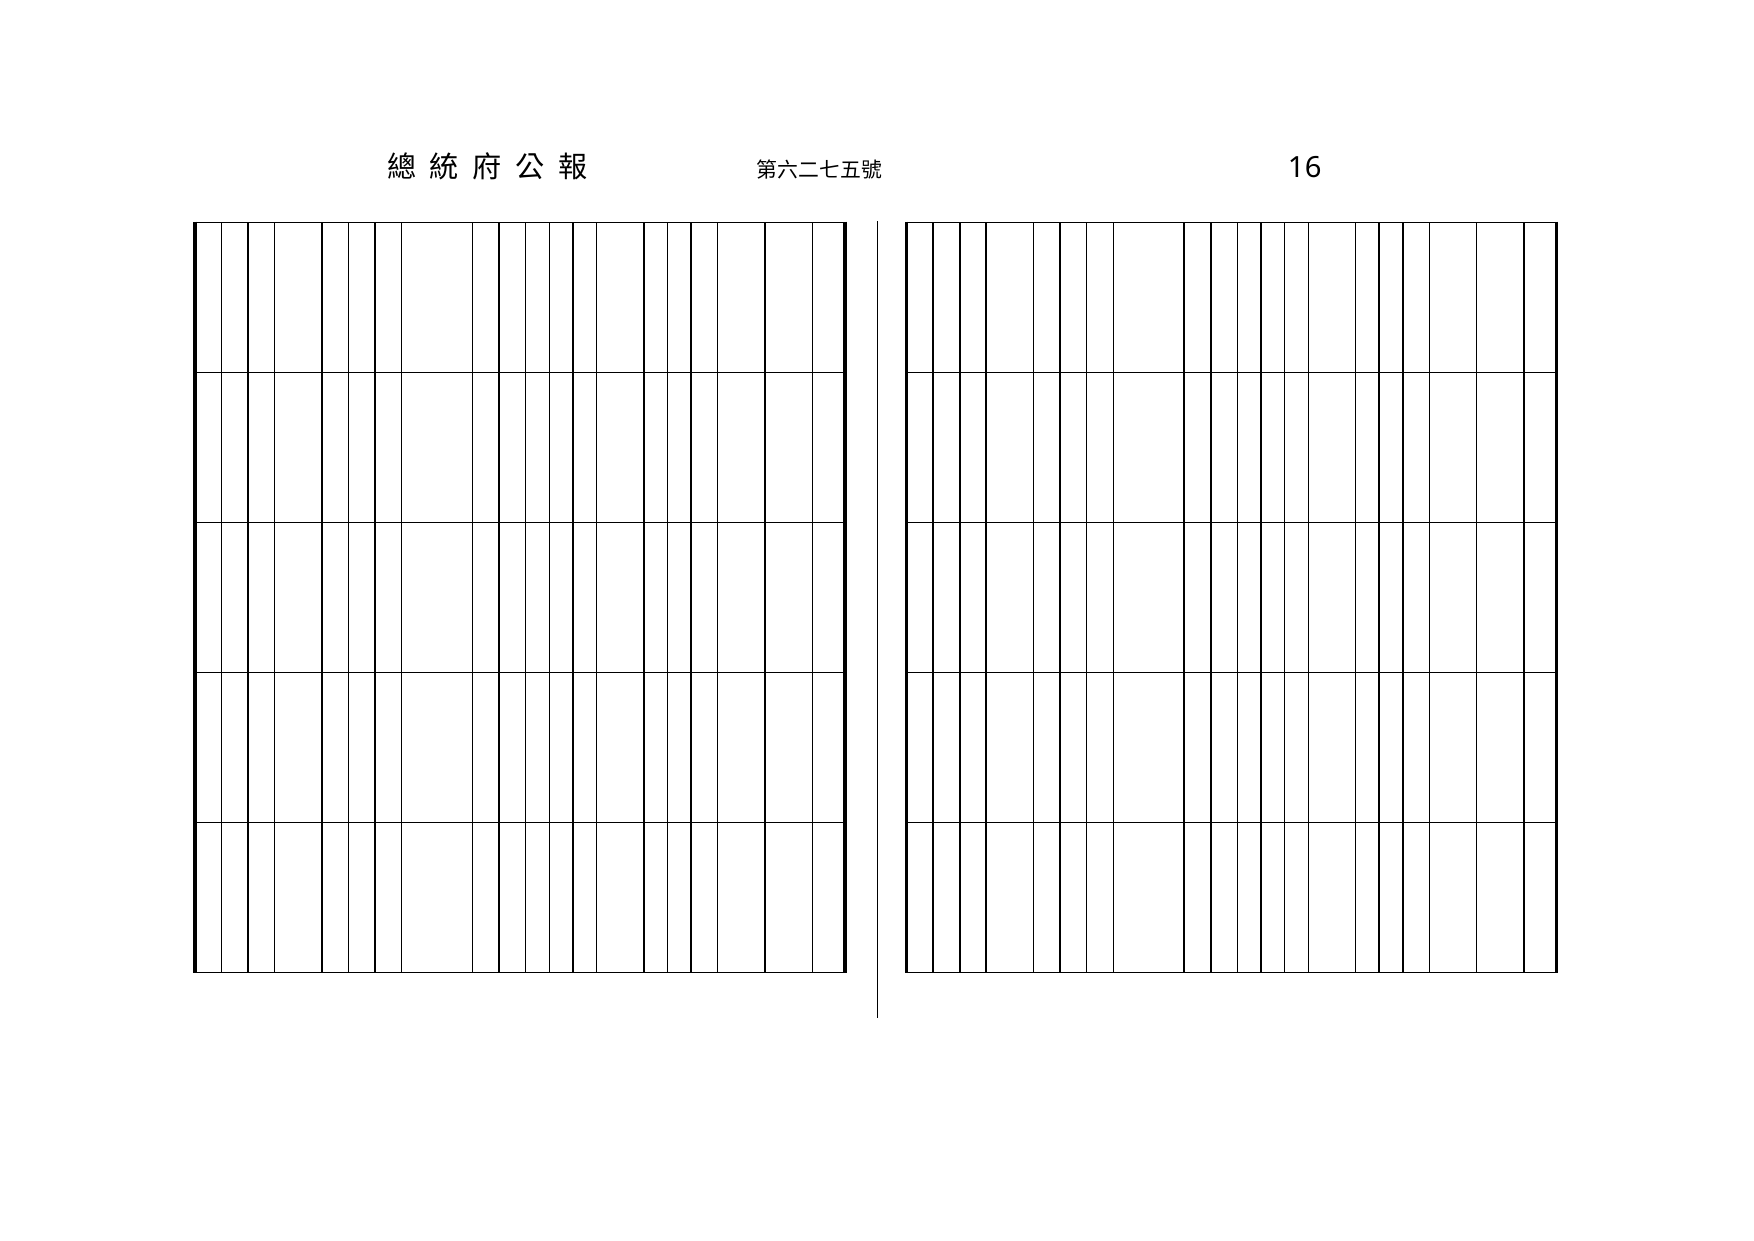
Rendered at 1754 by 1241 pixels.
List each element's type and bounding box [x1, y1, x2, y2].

table_cell [908, 373, 932, 522]
table_cell [349, 823, 374, 972]
table_cell [1238, 223, 1260, 372]
table_cell [376, 223, 401, 372]
table_cell [1430, 373, 1453, 522]
table_cell [987, 373, 1010, 522]
table_cell [987, 223, 1010, 372]
table_cell [275, 673, 298, 822]
table_cell [425, 223, 449, 372]
table_cell [500, 223, 525, 372]
table_cell [1477, 823, 1500, 972]
table_cell [908, 223, 932, 372]
table_cell [645, 823, 667, 972]
table_cell [574, 373, 596, 522]
table_cell [961, 223, 985, 372]
table_cell [1525, 823, 1555, 972]
table_cell [550, 523, 572, 672]
table_cell [249, 823, 274, 972]
table_cell [1525, 673, 1555, 822]
table_cell [934, 223, 959, 372]
table_cell [323, 823, 348, 972]
table_cell [1332, 823, 1355, 972]
table_cell [813, 373, 843, 522]
table_cell [222, 823, 247, 972]
table_cell [574, 223, 596, 372]
table_cell [473, 223, 498, 372]
table_cell [620, 223, 643, 372]
table_cell [987, 673, 1010, 822]
table_cell [1087, 373, 1113, 522]
table_cell [1238, 523, 1260, 672]
table_cell [1500, 823, 1523, 972]
table_cell [1262, 523, 1284, 672]
table_cell [473, 823, 498, 972]
table_cell [1185, 673, 1210, 822]
table_cell [349, 523, 374, 672]
table_cell [526, 223, 549, 372]
table_cell [1262, 223, 1284, 372]
table_cell [376, 523, 401, 672]
table_cell [197, 223, 221, 372]
table_cell [1185, 823, 1210, 972]
table_cell [741, 823, 764, 972]
table_cell [1453, 373, 1476, 522]
table_cell [1185, 523, 1210, 672]
table_cell [1034, 223, 1059, 372]
table_cell [500, 823, 525, 972]
table_cell [1500, 223, 1523, 372]
table_cell [1404, 223, 1429, 372]
table_cell [1453, 823, 1476, 972]
table_cell [1010, 673, 1033, 822]
table_cell [620, 523, 643, 672]
table_cell [249, 373, 274, 522]
table_cell [449, 373, 472, 522]
table_cell [620, 373, 643, 522]
table_cell [1262, 373, 1284, 522]
table_cell [275, 523, 298, 672]
table_cell [934, 373, 959, 522]
table_cell [376, 673, 401, 822]
table_cell [1061, 823, 1086, 972]
table_cell [668, 823, 690, 972]
table_cell [1061, 373, 1086, 522]
table_cell [1477, 223, 1500, 372]
table_cell [668, 523, 690, 672]
table_cell [597, 223, 620, 372]
table_cell [718, 823, 741, 972]
table_cell [597, 523, 620, 672]
table_cell [692, 523, 717, 672]
table_cell [275, 223, 298, 372]
table_cell [1332, 373, 1355, 522]
table_cell [1404, 373, 1429, 522]
table_cell [500, 373, 525, 522]
table_cell [1010, 523, 1033, 672]
table_cell [1238, 373, 1260, 522]
table_cell [1525, 223, 1555, 372]
table_cell [1010, 823, 1033, 972]
table_cell [789, 373, 812, 522]
table_cell [1034, 523, 1059, 672]
table_cell [1034, 823, 1059, 972]
table_cell [1430, 523, 1453, 672]
table_cell [1309, 223, 1332, 372]
table_cell [449, 823, 472, 972]
table_cell [1380, 823, 1402, 972]
table_cell [249, 673, 274, 822]
table_cell [349, 223, 374, 372]
table_cell [668, 673, 690, 822]
table_cell [275, 373, 298, 522]
table_cell [1262, 673, 1284, 822]
table_cell [1161, 823, 1183, 972]
table_cell [402, 823, 425, 972]
table_cell [323, 673, 348, 822]
table_cell [574, 523, 596, 672]
table_cell [1404, 673, 1429, 822]
table_cell [526, 373, 549, 522]
table_cell [1404, 523, 1429, 672]
table_cell [574, 823, 596, 972]
table_cell [1010, 373, 1033, 522]
table_cell [1477, 523, 1500, 672]
table_cell [1212, 523, 1237, 672]
table_cell [766, 823, 789, 972]
table_cell [597, 373, 620, 522]
table_cell [961, 373, 985, 522]
table_cell [1380, 523, 1402, 672]
table_cell [597, 823, 620, 972]
table_cell [741, 373, 764, 522]
table_cell [1061, 223, 1086, 372]
table_cell [197, 373, 221, 522]
table_cell [1500, 523, 1523, 672]
table_cell [741, 523, 764, 672]
table_cell [1087, 523, 1113, 672]
table_cell [718, 673, 741, 822]
table_cell [908, 673, 932, 822]
table_cell [1185, 223, 1210, 372]
table_cell [473, 523, 498, 672]
table_cell [197, 823, 221, 972]
table_cell [766, 223, 789, 372]
table_cell [645, 223, 667, 372]
table_cell [526, 523, 549, 672]
table_cell [1137, 823, 1161, 972]
table_cell [1477, 673, 1500, 822]
table_cell [1356, 373, 1378, 522]
table_cell [1500, 673, 1523, 822]
table_cell [425, 373, 449, 522]
table_cell [1061, 673, 1086, 822]
table_cell [789, 823, 812, 972]
table_cell [766, 673, 789, 822]
table_cell [425, 823, 449, 972]
table_cell [402, 523, 425, 672]
table_cell [1061, 523, 1086, 672]
table_cell [934, 523, 959, 672]
table_cell [1285, 373, 1308, 522]
table_cell [526, 823, 549, 972]
table_cell [1356, 223, 1378, 372]
table_cell [1453, 673, 1476, 822]
table_cell [402, 223, 425, 372]
table_cell [1137, 523, 1161, 672]
table_cell [934, 823, 959, 972]
table_cell [1010, 223, 1033, 372]
table_cell [376, 373, 401, 522]
table_cell [1114, 673, 1137, 822]
table_cell [620, 823, 643, 972]
table_cell [1114, 823, 1137, 972]
table_cell [766, 523, 789, 672]
table_cell [1238, 823, 1260, 972]
table_cell [908, 823, 932, 972]
table_cell [222, 673, 247, 822]
table_cell [222, 523, 247, 672]
table_cell [692, 373, 717, 522]
table_cell [349, 373, 374, 522]
table_cell [620, 673, 643, 822]
table_cell [692, 673, 717, 822]
table_cell [1034, 373, 1059, 522]
table_cell [718, 223, 741, 372]
table_cell [1285, 673, 1308, 822]
table_cell [349, 673, 374, 822]
table_cell [1212, 373, 1237, 522]
table_cell [1212, 673, 1237, 822]
table_cell [500, 523, 525, 672]
table_cell [692, 823, 717, 972]
table_cell [1262, 823, 1284, 972]
table_cell [1356, 823, 1378, 972]
table_cell [1477, 373, 1500, 522]
table_cell [789, 223, 812, 372]
table_cell [298, 223, 321, 372]
table_cell [550, 373, 572, 522]
table_cell [1356, 673, 1378, 822]
table_cell [449, 523, 472, 672]
table_cell [813, 523, 843, 672]
table_cell [275, 823, 298, 972]
table_cell [789, 673, 812, 822]
table_cell [550, 823, 572, 972]
table_cell [692, 223, 717, 372]
table_cell [1525, 373, 1555, 522]
table_cell [1185, 373, 1210, 522]
table_cell [323, 523, 348, 672]
table_cell [1087, 223, 1113, 372]
table_cell [222, 373, 247, 522]
table_cell [1114, 373, 1137, 522]
table_cell [1087, 673, 1113, 822]
table_cell [1161, 373, 1183, 522]
table_cell [473, 373, 498, 522]
table_cell [323, 373, 348, 522]
table_cell [766, 373, 789, 522]
table_cell [1137, 373, 1161, 522]
table_cell [1356, 523, 1378, 672]
table_cell [1114, 223, 1137, 372]
table_cell [718, 373, 741, 522]
table_cell [1034, 673, 1059, 822]
table_cell [1212, 823, 1237, 972]
table_cell [1238, 673, 1260, 822]
table_cell [1137, 673, 1161, 822]
table_cell [961, 823, 985, 972]
table_cell [1161, 673, 1183, 822]
table_cell [1137, 223, 1161, 372]
table_cell [1380, 223, 1402, 372]
table_cell [298, 523, 321, 672]
table_cell [741, 223, 764, 372]
table_cell [987, 823, 1010, 972]
table_cell [550, 223, 572, 372]
table_cell [1309, 373, 1332, 522]
table_cell [1212, 223, 1237, 372]
table_cell [961, 523, 985, 672]
table_cell [1309, 823, 1332, 972]
table_cell [249, 223, 274, 372]
table_cell [1285, 823, 1308, 972]
table_cell [1430, 823, 1453, 972]
table_cell [1087, 823, 1113, 972]
table_cell [741, 673, 764, 822]
table_cell [934, 673, 959, 822]
table_cell [449, 223, 472, 372]
table_cell [550, 673, 572, 822]
table_cell [1161, 223, 1183, 372]
table_cell [376, 823, 401, 972]
table_cell [645, 523, 667, 672]
table_cell [1430, 673, 1453, 822]
table_cell [1453, 523, 1476, 672]
table_cell [668, 373, 690, 522]
table_cell [298, 673, 321, 822]
table_cell [813, 673, 843, 822]
table_cell [1380, 673, 1402, 822]
table_cell [1309, 523, 1332, 672]
table_cell [249, 523, 274, 672]
table_cell [425, 523, 449, 672]
table_cell [197, 523, 221, 672]
table_cell [987, 523, 1010, 672]
table_cell [1332, 223, 1355, 372]
table_cell [789, 523, 812, 672]
table_cell [908, 523, 932, 672]
table_cell [1404, 823, 1429, 972]
table_cell [645, 673, 667, 822]
table_cell [961, 673, 985, 822]
table_cell [1285, 223, 1308, 372]
table_cell [1285, 523, 1308, 672]
table_cell [1500, 373, 1523, 522]
table_cell [473, 673, 498, 822]
table_cell [500, 673, 525, 822]
table_cell [1380, 373, 1402, 522]
table_cell [718, 523, 741, 672]
table_cell [1332, 523, 1355, 672]
table_cell [222, 223, 247, 372]
table_cell [813, 823, 843, 972]
table_cell [402, 673, 425, 822]
table_cell [1525, 523, 1555, 672]
table_cell [1453, 223, 1476, 372]
table_cell [668, 223, 690, 372]
table_cell [1430, 223, 1453, 372]
table_cell [298, 373, 321, 522]
table_cell [425, 673, 449, 822]
table_cell [197, 673, 221, 822]
table_cell [323, 223, 348, 372]
table_cell [402, 373, 425, 522]
table_cell [1114, 523, 1137, 672]
table_cell [449, 673, 472, 822]
table_cell [813, 223, 843, 372]
table_cell [526, 673, 549, 822]
table_cell [1309, 673, 1332, 822]
table_cell [597, 673, 620, 822]
table_cell [1161, 523, 1183, 672]
table_cell [645, 373, 667, 522]
table_cell [298, 823, 321, 972]
table_cell [574, 673, 596, 822]
table_cell [1332, 673, 1355, 822]
